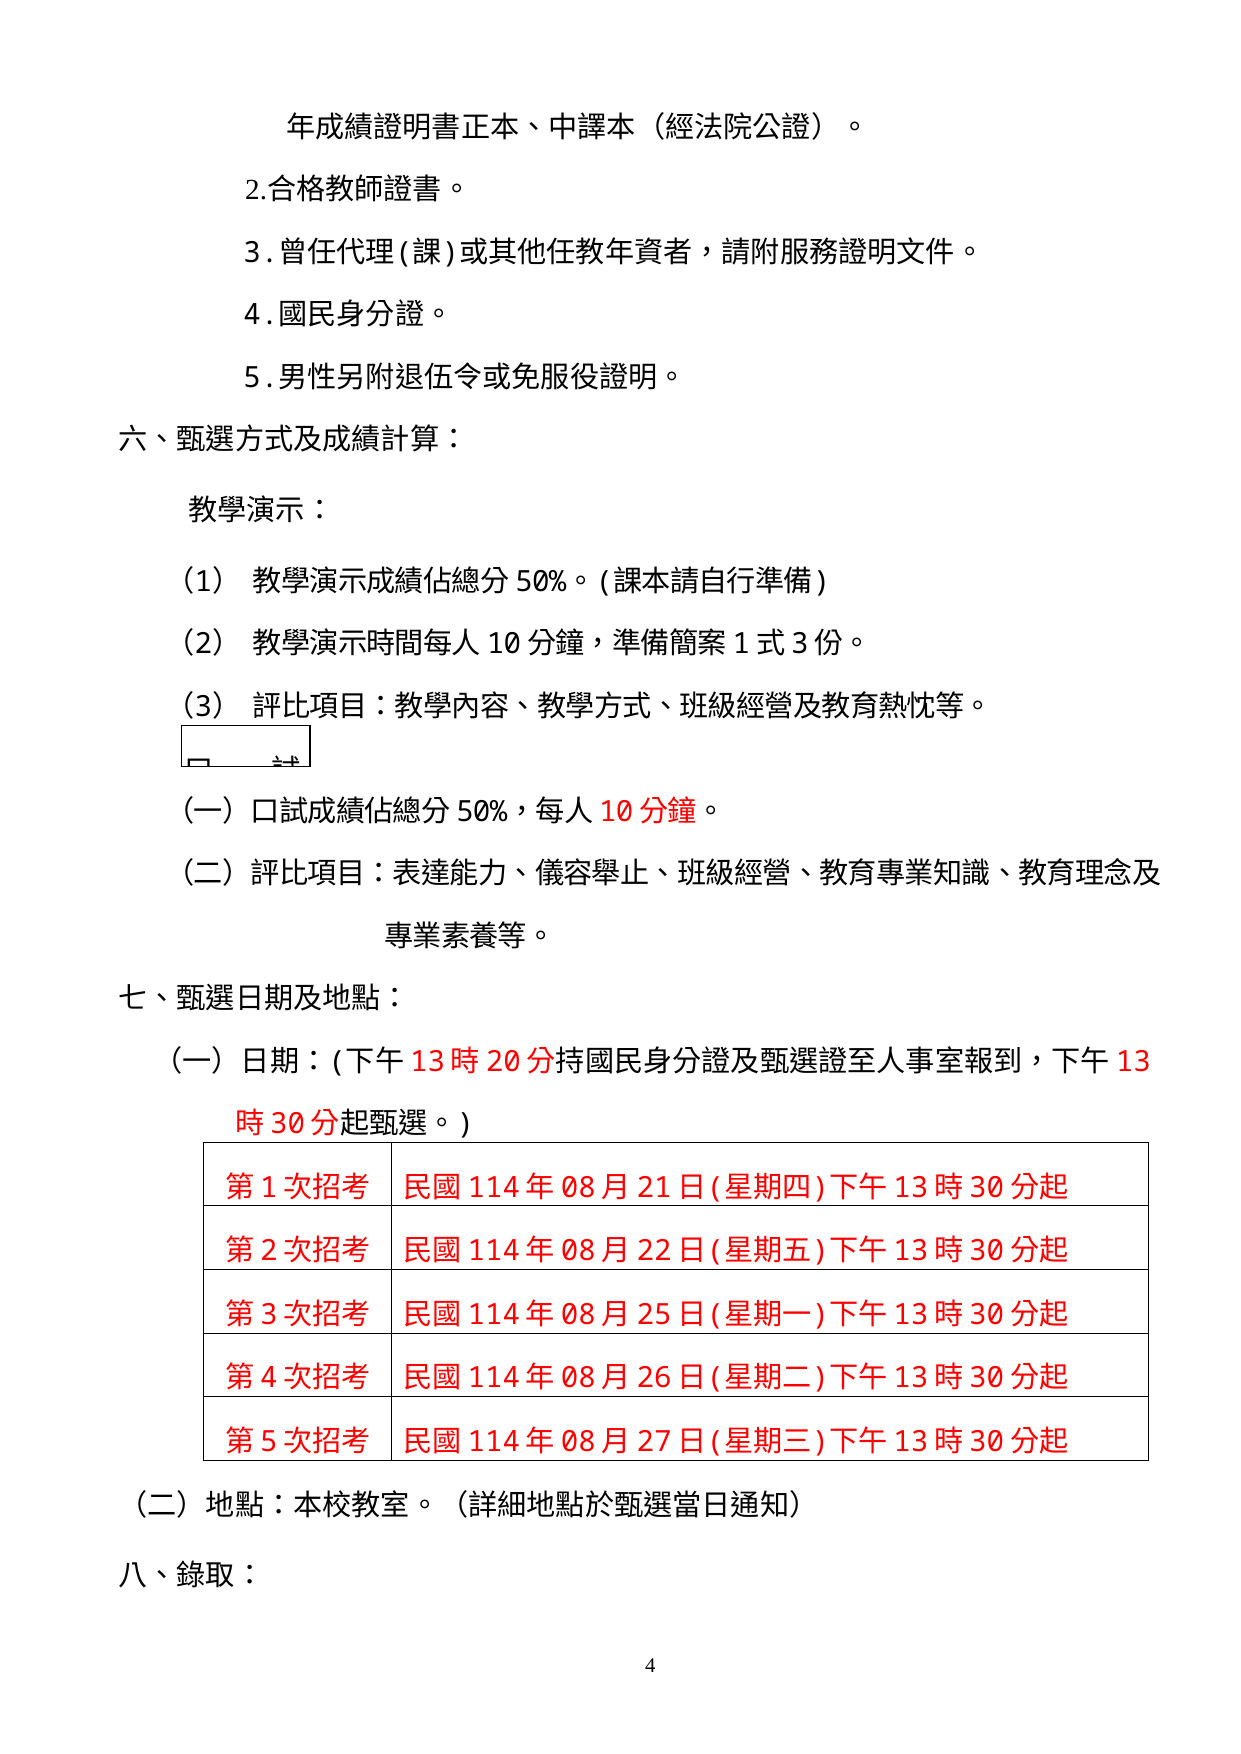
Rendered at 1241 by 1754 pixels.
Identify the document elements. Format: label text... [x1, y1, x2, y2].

table_cell 民國114年08月26日(星期二)下午13時30分起 [392, 1334, 1148, 1396]
table_cell 民國114年08月27日(星期三)下午13時30分起 [392, 1397, 1148, 1459]
text 4.國民身分證。 [243, 270, 1181, 333]
text 年成績證明書正本、中譯本（經法院公證）。 [249, 83, 1181, 145]
list 教學演示時間每人10分鐘，準備簡案1式3份。 [165, 599, 1181, 662]
text 教學演示： [118, 466, 1181, 529]
table_header 口 試 [182, 726, 309, 766]
text 八、錄取： [118, 1531, 1181, 1594]
text （一）口試成績佔總分50%，每人10分鐘。 [165, 767, 1181, 829]
table_cell 第3次招考 [204, 1270, 391, 1332]
list 評比項目：教學內容、教學方式、班級經營及教育熱忱等。 [165, 662, 1181, 724]
list 教學演示成績佔總分50%。(課本請自行準備) [165, 537, 1181, 599]
table_header 第1次招考 [204, 1143, 391, 1205]
text （二）評比項目：表達能力、儀容舉止、班級經營、教育專業知識、教育理念及專業素養等。 [165, 829, 1181, 954]
text 七、甄選日期及地點： [118, 954, 1181, 1017]
text 3.曾任代理(課)或其他任教年資者，請附服務證明文件。 [243, 208, 1181, 270]
text （二）地點：本校教室。（詳細地點於甄選當日通知） [118, 1461, 1181, 1523]
table_cell 第2次招考 [204, 1206, 391, 1269]
text 2.合格教師證書。 [245, 145, 1181, 208]
table_cell 第4次招考 [204, 1334, 391, 1396]
table_cell 民國114年08月25日(星期一)下午13時30分起 [392, 1270, 1148, 1332]
text 5.男性另附退伍令或免服役證明。 [243, 333, 1181, 395]
table_header 民國114年08月21日(星期四)下午13時30分起 [392, 1143, 1148, 1205]
text （一）日期：(下午13時20分持國民身分證及甄選證至人事室報到，下午13時30分起甄選。) [118, 1017, 1181, 1142]
text 六、甄選方式及成績計算： [118, 395, 1181, 458]
table_cell 民國114年08月22日(星期五)下午13時30分起 [392, 1206, 1148, 1269]
table_cell 第5次招考 [204, 1397, 391, 1459]
table_header 口 試 [190, 761, 207, 766]
